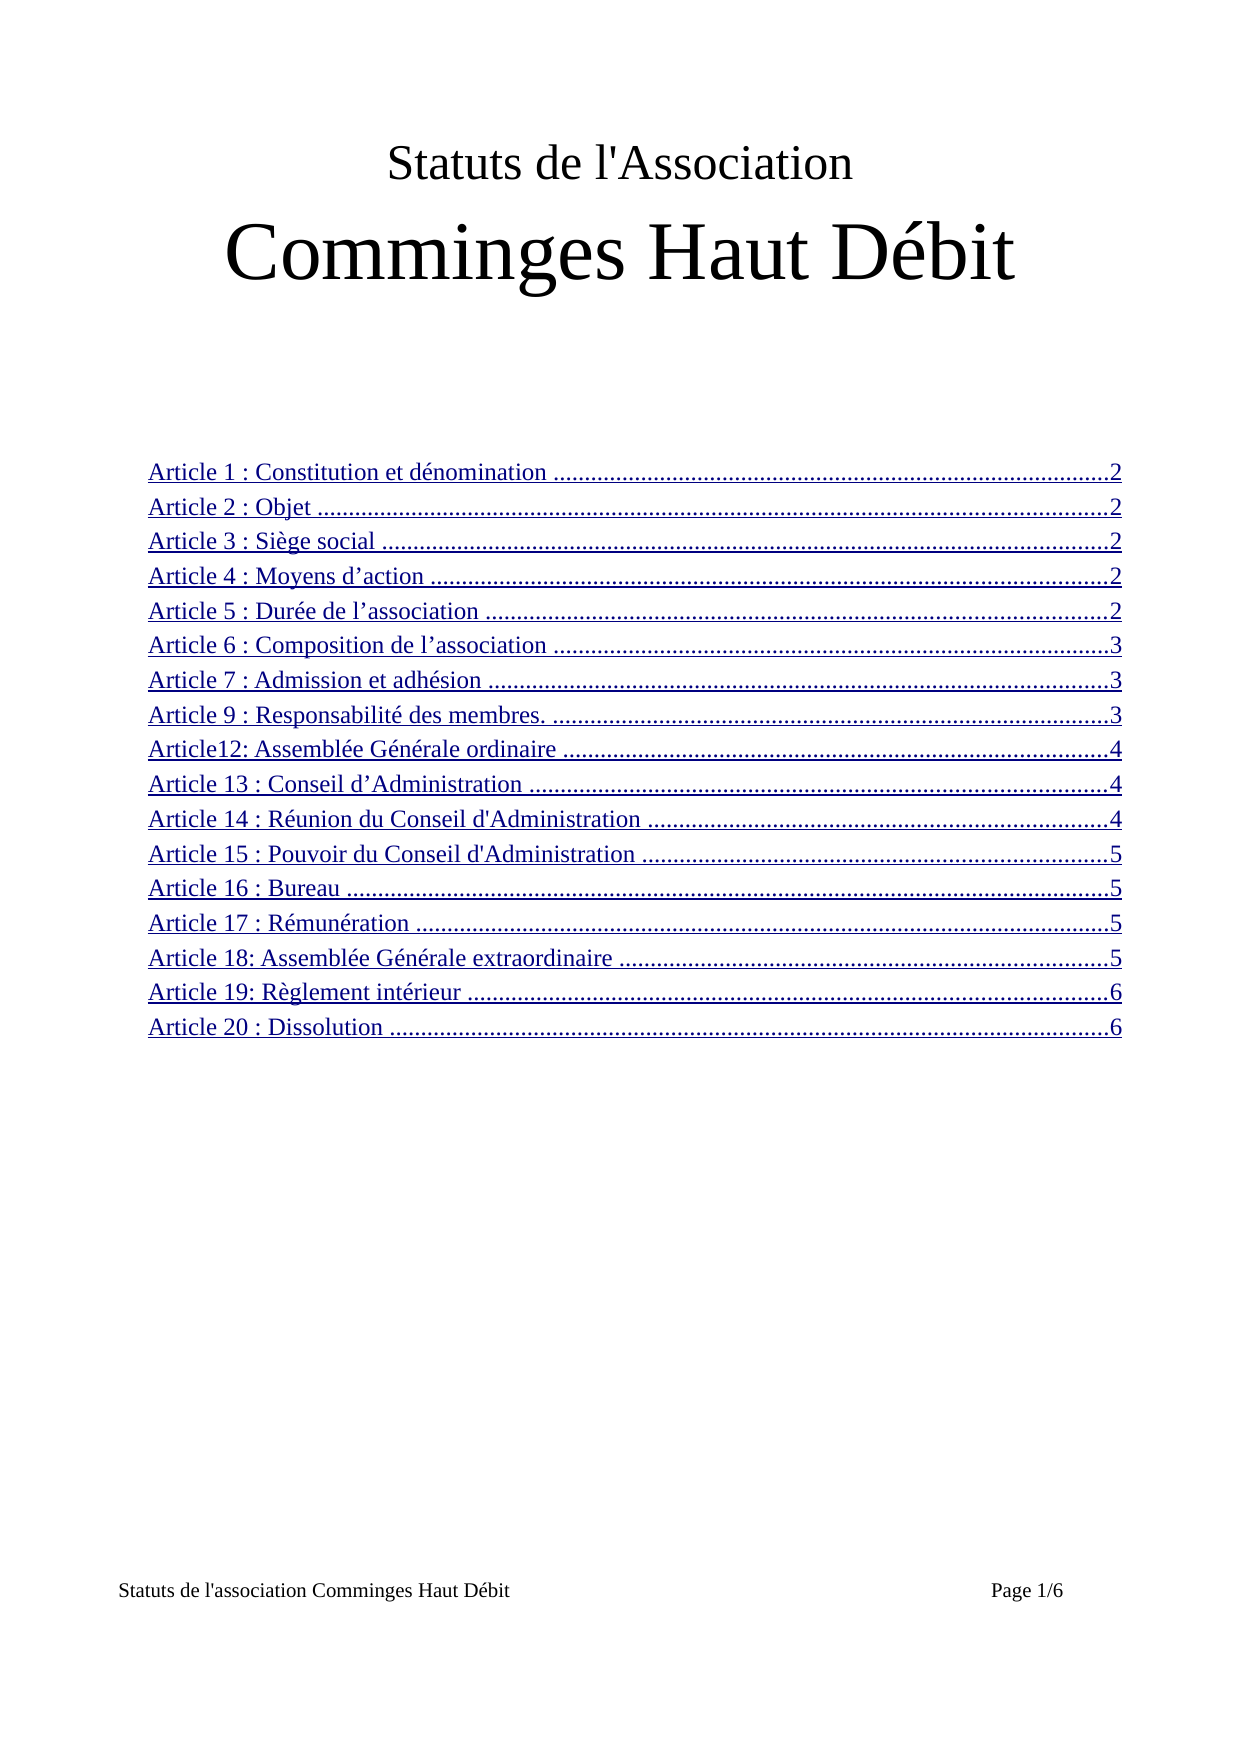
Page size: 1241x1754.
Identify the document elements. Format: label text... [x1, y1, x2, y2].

text Article 7 : Admission et adhésion 3 [148, 665, 1122, 690]
text Article 15 : Pouvoir du Conseil d'Administration 5 [148, 839, 1122, 864]
text Article 13 : Conseil d’Administration 4 [148, 769, 1122, 794]
text Article 14 : Réunion du Conseil d'Administration 4 [148, 804, 1122, 829]
text Article 20 : Dissolution 6 [148, 1012, 1122, 1037]
text Article12: Assemblée Générale ordinaire 4 [148, 734, 1122, 759]
text Article 5 : Durée de l’association 2 [148, 596, 1122, 621]
text Article 18: Assemblée Générale extraordinaire 5 [148, 943, 1122, 968]
text Statuts de l'Association [118, 132, 1122, 190]
text Article 1 : Constitution et dénomination 2 [148, 457, 1122, 482]
text Article 19: Règlement intérieur 6 [148, 977, 1122, 1002]
text Article 16 : Bureau 5 [148, 873, 1122, 898]
text Comminges Haut Débit [118, 202, 1122, 298]
text Article 4 : Moyens d’action 2 [148, 561, 1122, 586]
text Article 17 : Rémunération 5 [148, 908, 1122, 933]
text Article 9 : Responsabilité des membres. 3 [148, 700, 1122, 725]
text Article 2 : Objet 2 [148, 492, 1122, 517]
text Article 6 : Composition de l’association 3 [148, 631, 1122, 656]
text Article 3 : Siège social 2 [148, 526, 1122, 551]
